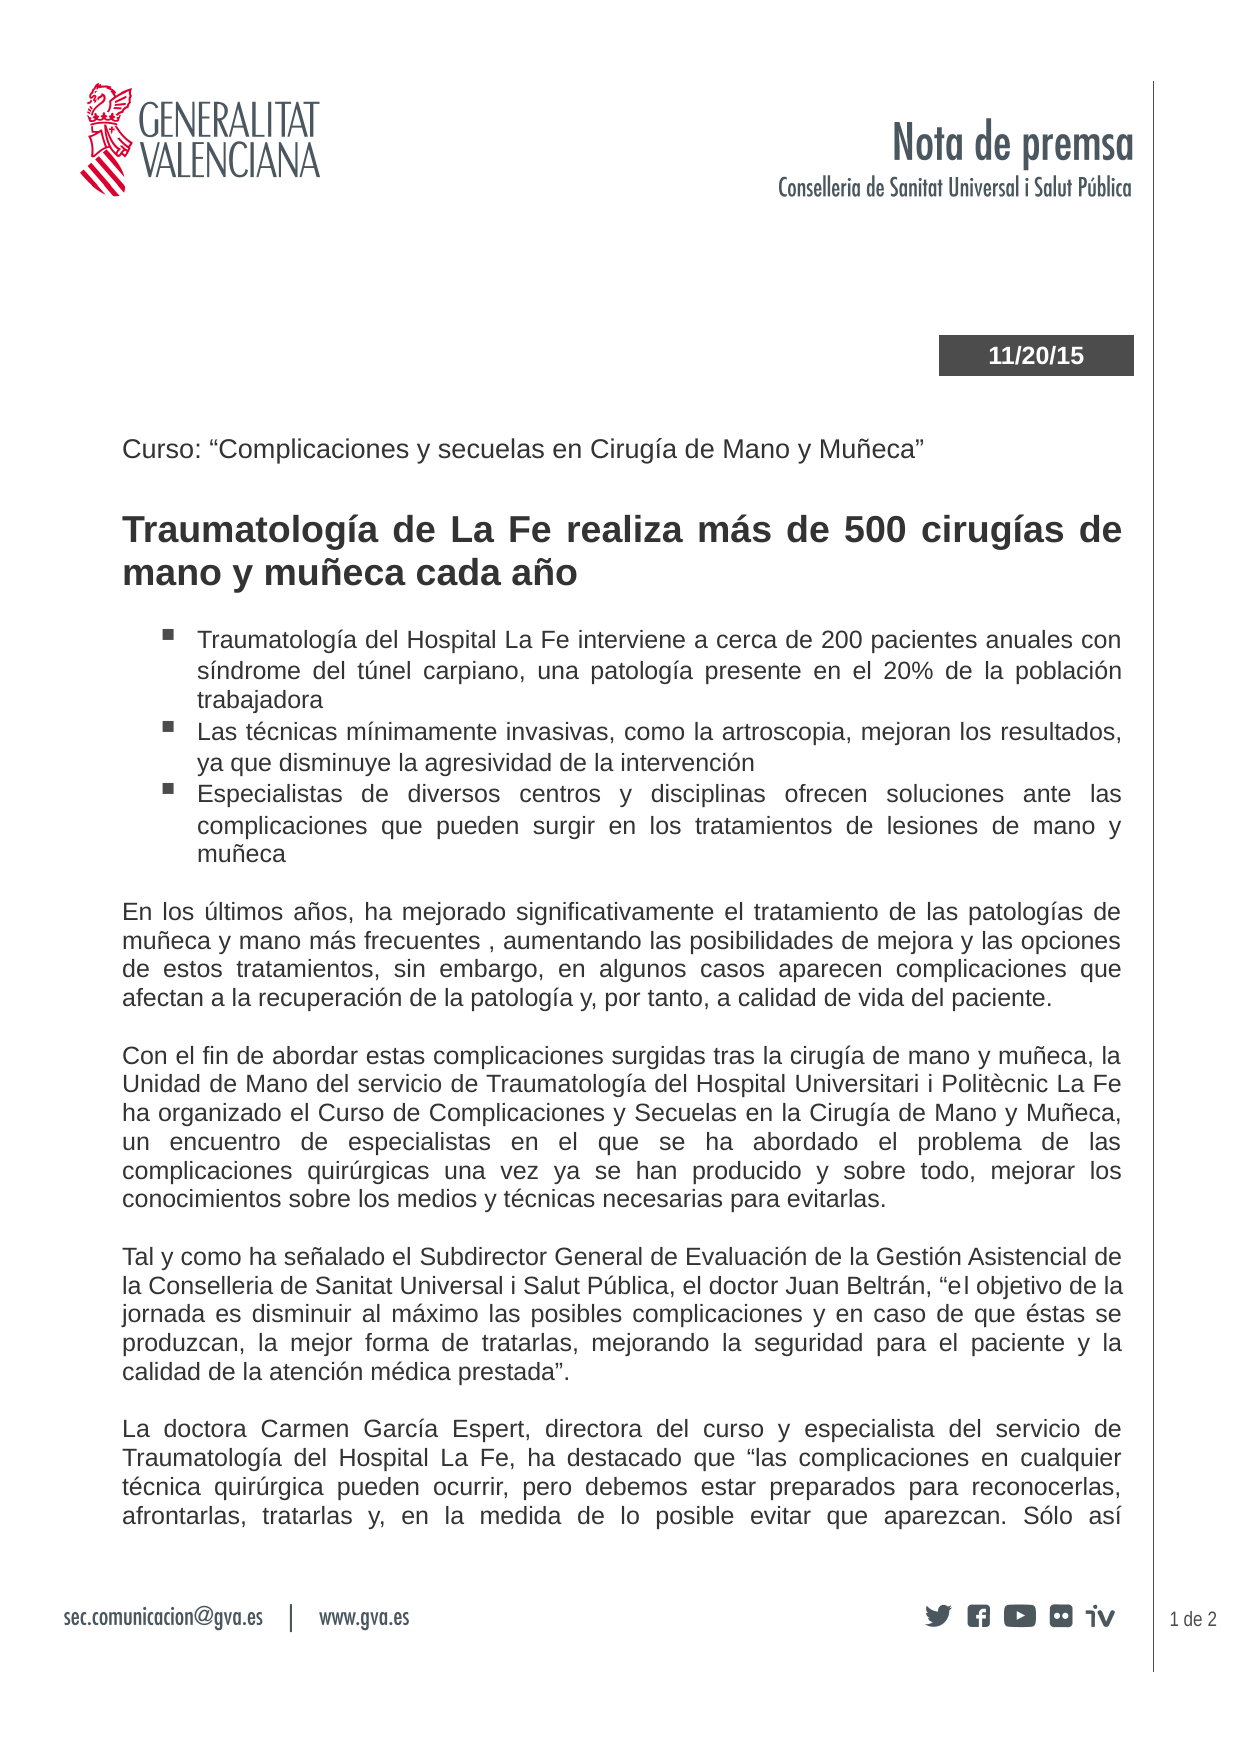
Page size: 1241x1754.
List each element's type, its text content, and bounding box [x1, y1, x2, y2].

list Especialistas de diversos centros y disciplinas ofrecen soluciones ante las complicaciones que pueden surgir en los tratamientos de lesiones de mano y muñeca [159, 777, 1123, 868]
text En los últimos años, ha mejorado significativamente el tratamiento de las patologías de muñeca y mano más frecuentes , aumentando las posibilidades de mejora y las opciones de estos tratamientos, sin embargo, en algunos casos aparecen complicaciones que afectan a la recuperación de la patología y, por tanto, a calidad de vida del paciente. [122, 897, 1123, 1012]
picture [0, 1582, 1241, 1754]
table_header [122, 335, 939, 375]
table_header 20/11/15 [940, 336, 1133, 375]
text Curso: “Complicaciones y secuelas en Cirugía de Mano y Muñeca” [122, 433, 1123, 464]
picture [0, 0, 1241, 278]
list Traumatología del Hospital La Fe interviene a cerca de 200 pacientes anuales con síndrome del túnel carpiano, una patología presente en el 20% de la población trabajadora [159, 622, 1123, 714]
text Tal y como ha señalado el Subdirector General de Evaluación de la Gestión Asistencial de la Conselleria de Sanitat Universal i Salut Pública, el doctor Juan Beltrán, “el objetivo de la jornada es disminuir al máximo las posibles complicaciones y en caso de que éstas se produzcan, la mejor forma de tratarlas, mejorando la seguridad para el paciente y la calidad de la atención médica prestada”. [122, 1242, 1123, 1386]
text La doctora Carmen García Espert, directora del curso y especialista del servicio de Traumatología del Hospital La Fe, ha destacado que “las complicaciones en cualquier técnica quirúrgica pueden ocurrir, pero debemos estar preparados para reconocerlas, afrontarlas, tratarlas y, en la medida de lo posible evitar que aparezcan. Sólo así [122, 1414, 1123, 1529]
text Con el fin de abordar estas complicaciones surgidas tras la cirugía de mano y muñeca, la Unidad de Mano del servicio de Traumatología del Hospital Universitari i Politècnic La Fe ha organizado el Curso de Complicaciones y Secuelas en la Cirugía de Mano y Muñeca, un encuentro de especialistas en el que se ha abordado el problema de las complicaciones quirúrgicas una vez ya se han producido y sobre todo, mejorar los conocimientos sobre los medios y técnicas necesarias para evitarlas. [122, 1041, 1123, 1213]
list Las técnicas mínimamente invasivas, como la artroscopia, mejoran los resultados, ya que disminuye la agresividad de la intervención [159, 714, 1123, 777]
text Traumatología de La Fe realiza más de 500 cirugías de mano y muñeca cada año [122, 507, 1123, 593]
